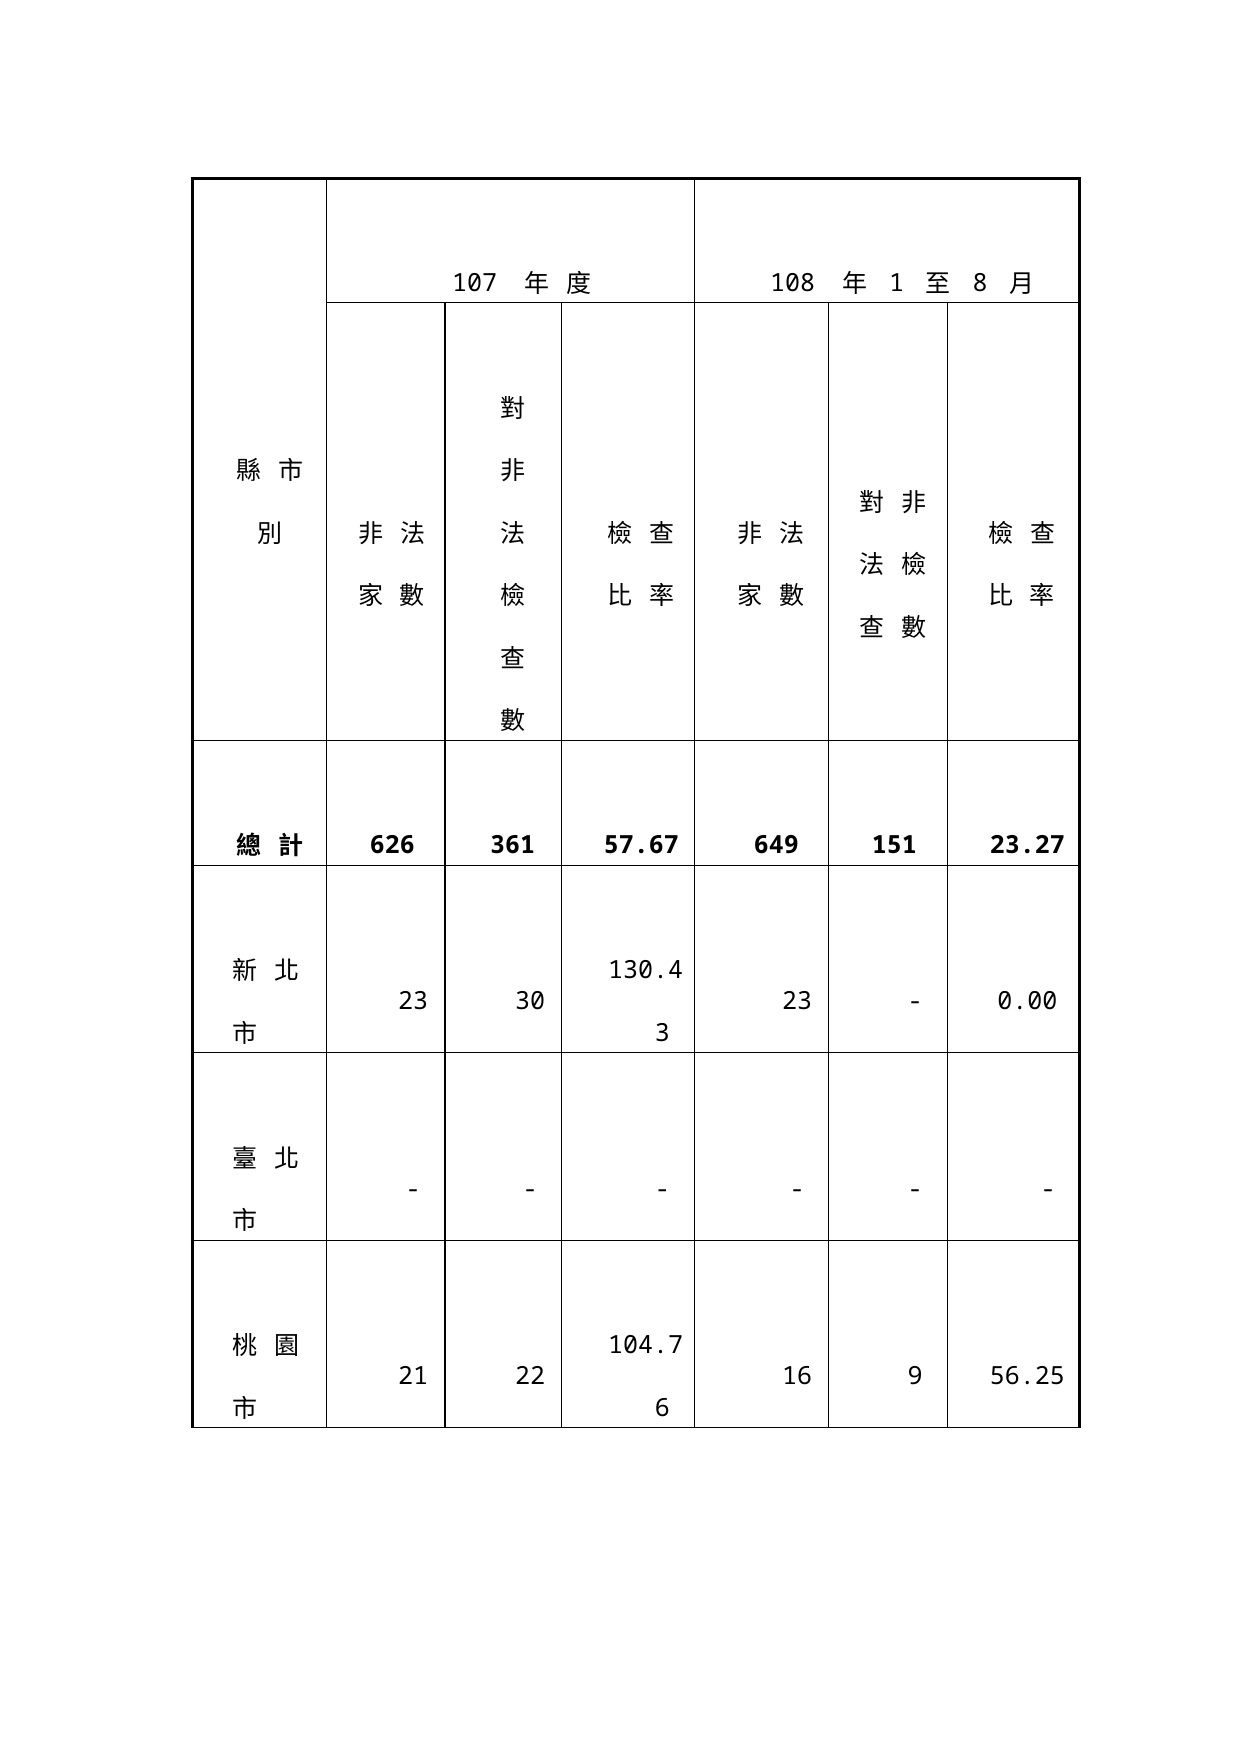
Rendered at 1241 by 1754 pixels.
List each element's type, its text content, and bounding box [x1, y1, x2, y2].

table_header 107年度 [327, 180, 694, 302]
table_cell - [327, 1053, 444, 1240]
table_cell 23.27 [948, 741, 1078, 865]
table_cell - [562, 1053, 694, 1240]
table_cell 626 [327, 741, 444, 865]
table_cell - [695, 1053, 828, 1240]
table_cell 104.76 [562, 1241, 694, 1427]
table_header 縣市別 [194, 180, 326, 740]
table_cell 30 [446, 866, 561, 1052]
table_cell 56.25 [948, 1241, 1078, 1427]
table_cell 22 [446, 1241, 561, 1427]
table_cell 21 [327, 1241, 444, 1427]
table_cell 649 [695, 741, 828, 865]
table_cell 151 [829, 741, 947, 865]
table_cell 23 [327, 866, 444, 1052]
table_cell - [829, 866, 947, 1052]
table_cell 總計 [194, 741, 326, 865]
table_cell 非法家數 [327, 303, 444, 740]
table_cell - [446, 1053, 561, 1240]
table_cell 對非法檢查數 [829, 303, 947, 740]
table_cell 非法家數 [695, 303, 828, 740]
table_cell 檢查比率 [948, 303, 1078, 740]
table_header 108年1至8月 [695, 180, 1078, 302]
table_cell 檢查比率 [562, 303, 694, 740]
table_cell - [948, 1053, 1078, 1240]
table_cell 23 [695, 866, 828, 1052]
table_cell 130.43 [562, 866, 694, 1052]
table_cell 0.00 [948, 866, 1078, 1052]
table_cell 9 [829, 1241, 947, 1427]
table_cell 桃園市 [194, 1241, 326, 1427]
table_cell 對非法檢查數 [446, 303, 561, 740]
table_cell 臺北市 [194, 1053, 326, 1240]
table_cell 16 [695, 1241, 828, 1427]
table_cell 361 [446, 741, 561, 865]
table_cell 57.67 [562, 741, 694, 865]
table_cell - [829, 1053, 947, 1240]
table_cell 新北市 [194, 866, 326, 1052]
